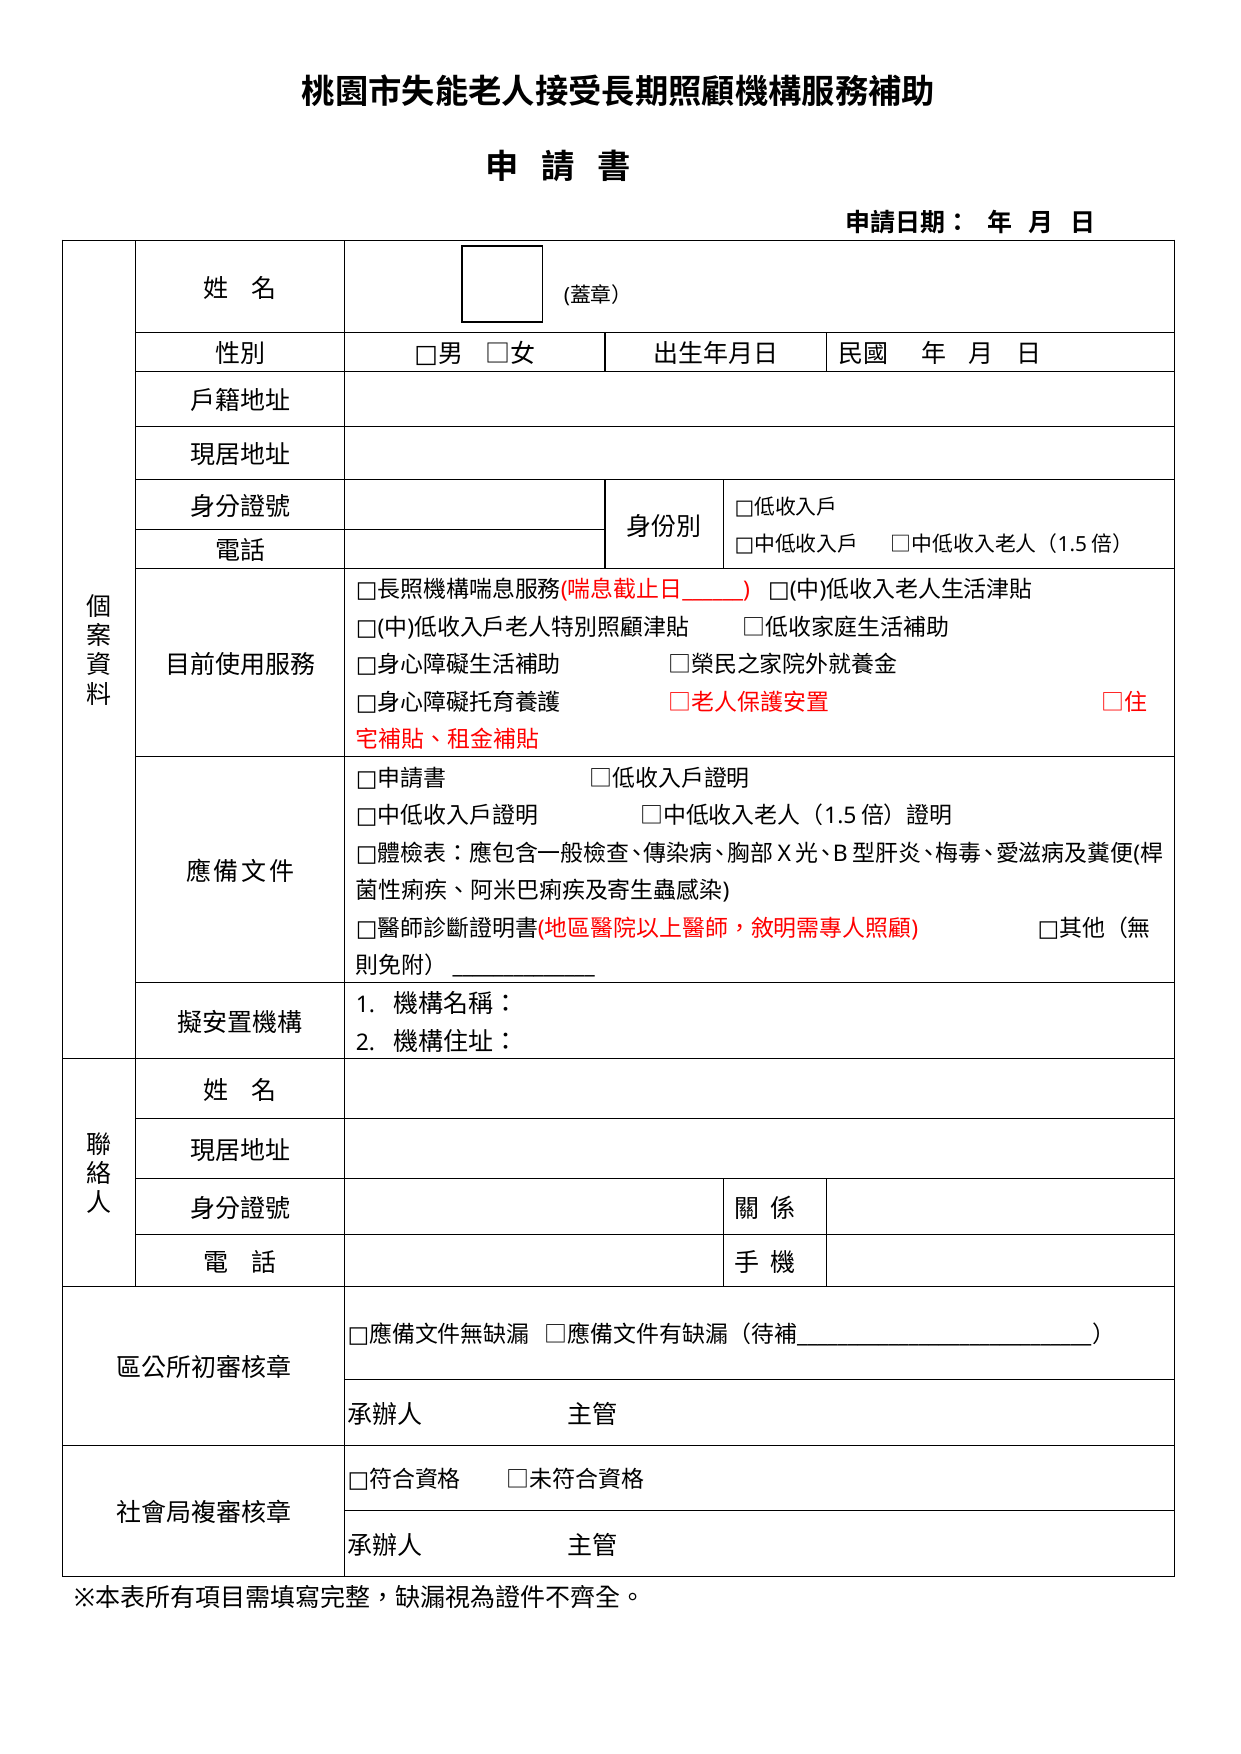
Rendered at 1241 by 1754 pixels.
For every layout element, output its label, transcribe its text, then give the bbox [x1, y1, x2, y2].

table_cell □申請書 □低收入戶證明 □中低收入戶證明 □中低收入老人（1.5倍）證明 □體檢表：應包含一般檢查、傳染病、胸部X光、B型肝炎、梅毒、愛滋病及糞便(桿菌性痢疾、阿米巴痢疾及寄生蟲感染) □醫師診斷證明書(地區醫院以上醫師，敘明需專人照顧) □其他（無則免附） ______________ [345, 757, 1174, 982]
table_cell □符合資格 □未符合資格 [345, 1446, 1174, 1510]
table_cell 擬安置機構 [136, 983, 344, 1058]
table_cell [345, 480, 604, 529]
table_cell [345, 530, 604, 568]
text 桃園市失能老人接受長期照顧機構服務補助 [74, 52, 1162, 127]
table_cell [345, 1119, 1174, 1178]
text 申請日期： 年 月 日 [74, 202, 1096, 239]
table_cell □男 □女 [345, 333, 604, 371]
table_cell 社會局複審核章 [63, 1446, 344, 1576]
table_cell 性別 [136, 333, 344, 371]
table_cell 出生年月日 [606, 333, 826, 371]
table_cell □低收入戶 □中低收入戶 □中低收入老人（1.5倍） [724, 480, 1174, 568]
text ※本表所有項目需填寫完整，缺漏視為證件不齊全。 [74, 1577, 1062, 1614]
table_cell 機構名稱： 機構住址： [345, 983, 1174, 1058]
table_cell 電 話 [136, 1235, 344, 1286]
table_cell 手 機 [724, 1235, 826, 1286]
table_header 姓 名 [136, 241, 344, 332]
text 申 請 書 [74, 127, 1162, 202]
table_cell 應備文件 [136, 757, 344, 982]
table_header (蓋章） [345, 241, 1174, 332]
table_cell 戶籍地址 [136, 372, 344, 426]
table_cell 身份別 [606, 480, 723, 568]
table_cell □應備文件無缺漏 □應備文件有缺漏（待補_____________________________） [345, 1287, 1174, 1379]
table_cell 區公所初審核章 [63, 1287, 344, 1445]
table_cell 關 係 [724, 1179, 826, 1234]
table_cell 承辦人 主管 [345, 1511, 1174, 1576]
table_cell [345, 1059, 1174, 1117]
table_cell 現居地址 [136, 1119, 344, 1178]
table_cell □長照機構喘息服務(喘息截止日______) □(中)低收入老人生活津貼 □(中)低收入戶老人特別照顧津貼 □低收家庭生活補助 □身心障礙生活補助 □榮民之家院外就養金 □身心障礙托育養護 □老人保護安置 □住宅補貼、租金補貼 [345, 569, 1174, 756]
table_cell [345, 1179, 723, 1234]
table_cell 身分證號 [136, 480, 344, 529]
table_cell [345, 372, 1174, 426]
table_cell 承辦人 主管 [345, 1380, 1174, 1445]
table_cell [827, 1179, 1174, 1234]
table_cell 現居地址 [136, 427, 344, 479]
table_cell 電話 [136, 530, 344, 568]
table_cell 身分證號 [136, 1179, 344, 1234]
table_cell [345, 427, 1174, 479]
table_cell [345, 1235, 723, 1286]
table_cell 姓 名 [136, 1059, 344, 1117]
table_header 個案資料 [63, 241, 135, 1058]
table_cell 目前使用服務 [136, 569, 344, 756]
table_cell 民國 年 月 日 [827, 333, 1174, 371]
table_cell 聯絡人 [63, 1059, 135, 1286]
table_cell [827, 1235, 1174, 1286]
